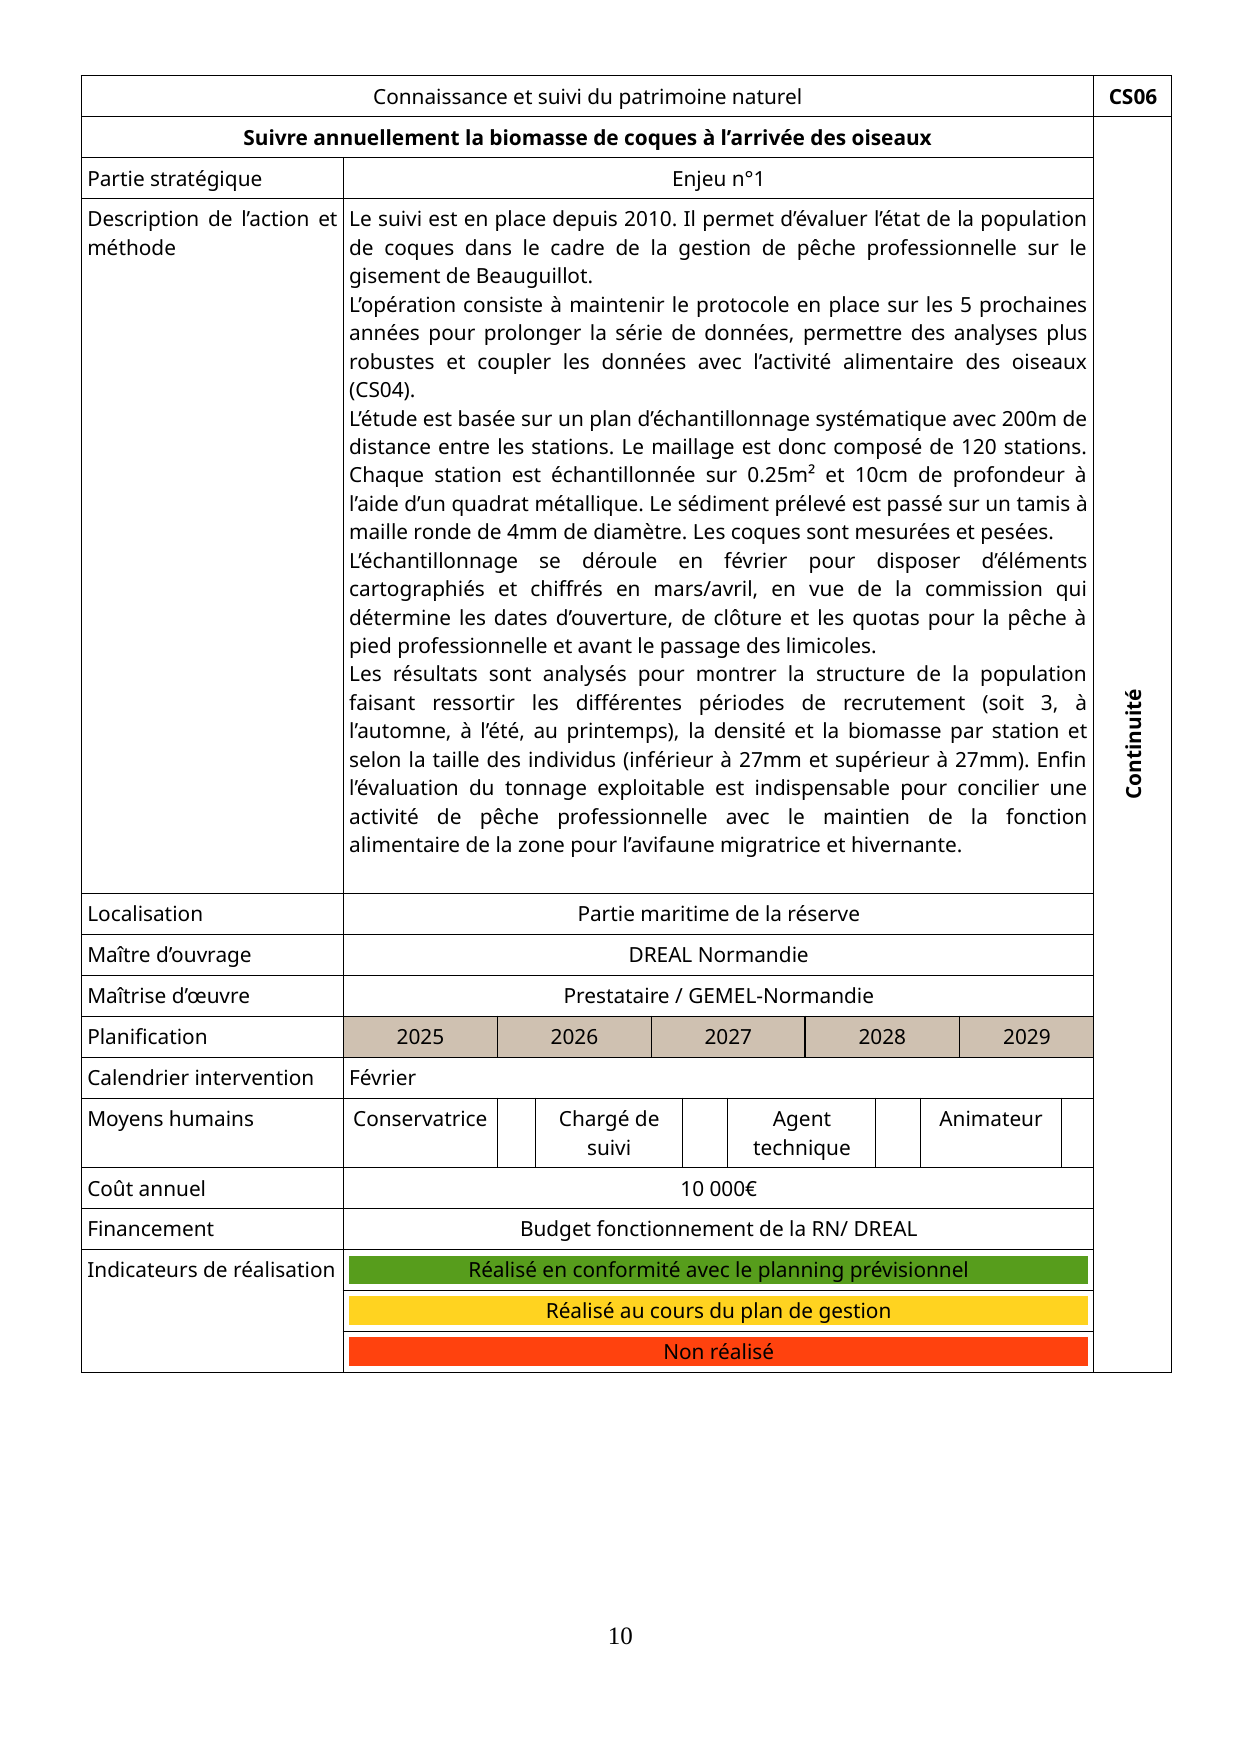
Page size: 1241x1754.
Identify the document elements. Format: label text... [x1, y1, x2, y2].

table_cell Conservatrice [344, 1099, 497, 1167]
table_cell Animateur [921, 1099, 1061, 1167]
table_cell Financement [82, 1209, 343, 1249]
table_cell 2027 [652, 1017, 804, 1057]
table_cell [498, 1099, 535, 1167]
table_cell Maître d’ouvrage [82, 935, 343, 975]
table_cell Réalisé au cours du plan de gestion [344, 1291, 1093, 1331]
table_header CS06 [1094, 76, 1171, 116]
table_cell Partie maritime de la réserve [344, 894, 1093, 934]
table_cell Planification [82, 1017, 343, 1057]
table_cell Description de l’action et méthode [82, 199, 343, 893]
table_cell [1062, 1099, 1093, 1167]
table_cell Chargé de suivi [536, 1099, 682, 1167]
table_cell Localisation [82, 894, 343, 934]
table_cell 2029 [960, 1017, 1093, 1057]
table_cell Budget fonctionnement de la RN/ DREAL [344, 1209, 1093, 1249]
table_cell 10 000€ [344, 1168, 1093, 1208]
table_cell Février [344, 1058, 1093, 1097]
table_cell Prestataire / GEMEL-Normandie [344, 976, 1093, 1016]
table_cell 2026 [498, 1017, 651, 1057]
table_cell Coût annuel [82, 1168, 343, 1208]
table_cell [876, 1099, 920, 1167]
table_cell Maîtrise d’œuvre [82, 976, 343, 1016]
table_cell Suivre annuellement la biomasse de coques à l’arrivée des oiseaux [82, 117, 1093, 157]
table_cell Agent technique [728, 1099, 875, 1167]
table_cell Calendrier intervention [82, 1058, 343, 1097]
table_header Connaissance et suivi du patrimoine naturel [82, 76, 1093, 116]
table_cell Moyens humains [82, 1099, 343, 1167]
table_cell DREAL Normandie [344, 935, 1093, 975]
table_cell Continuité [1094, 117, 1171, 1372]
table_cell Partie stratégique [82, 158, 343, 198]
table_cell Réalisé en conformité avec le planning prévisionnel [344, 1250, 1093, 1290]
table_cell 2028 [806, 1017, 959, 1057]
table_cell Indicateurs de réalisation [82, 1250, 343, 1372]
table_cell Le suivi est en place depuis 2010. Il permet d’évaluer l’état de la population de coques dans le cadre de la gestion de pêche professionnelle sur le gisement de Beauguillot. L’opération consiste à maintenir le protocole en place sur les 5 prochaines années pour prolonger la série de données, permettre des analyses plus robustes et coupler les données avec l’activité alimentaire des oiseaux (CS04). L’étude est basée sur un plan d’échantillonnage systématique avec 200m de distance entre les stations. Le maillage est donc composé de 120 stations. Chaque station est échantillonnée sur 0.25m² et 10cm de profondeur à l’aide d’un quadrat métallique. Le sédiment prélevé est passé sur un tamis à maille ronde de 4mm de diamètre. Les coques sont mesurées et pesées. L’échantillonnage se déroule en février pour disposer d’éléments cartographiés et chiffrés en mars/avril, en vue de la commission qui détermine les dates d’ouverture, de clôture et les quotas pour la pêche à pied professionnelle et avant le passage des limicoles. Les résultats sont analysés pour montrer la structure de la population faisant ressortir les différentes périodes de recrutement (soit 3, à l’automne, à l’été, au printemps), la densité et la biomasse par station et selon la taille des individus (inférieur à 27mm et supérieur à 27mm). Enfin l’évaluation du tonnage exploitable est indispensable pour concilier une activité de pêche professionnelle avec le maintien de la fonction alimentaire de la zone pour l’avifaune migratrice et hivernante. [344, 199, 1093, 893]
table_cell [683, 1099, 727, 1167]
table_cell 2025 [344, 1017, 497, 1057]
table_cell Enjeu n°1 [344, 158, 1093, 198]
table_cell Non réalisé [344, 1332, 1093, 1372]
